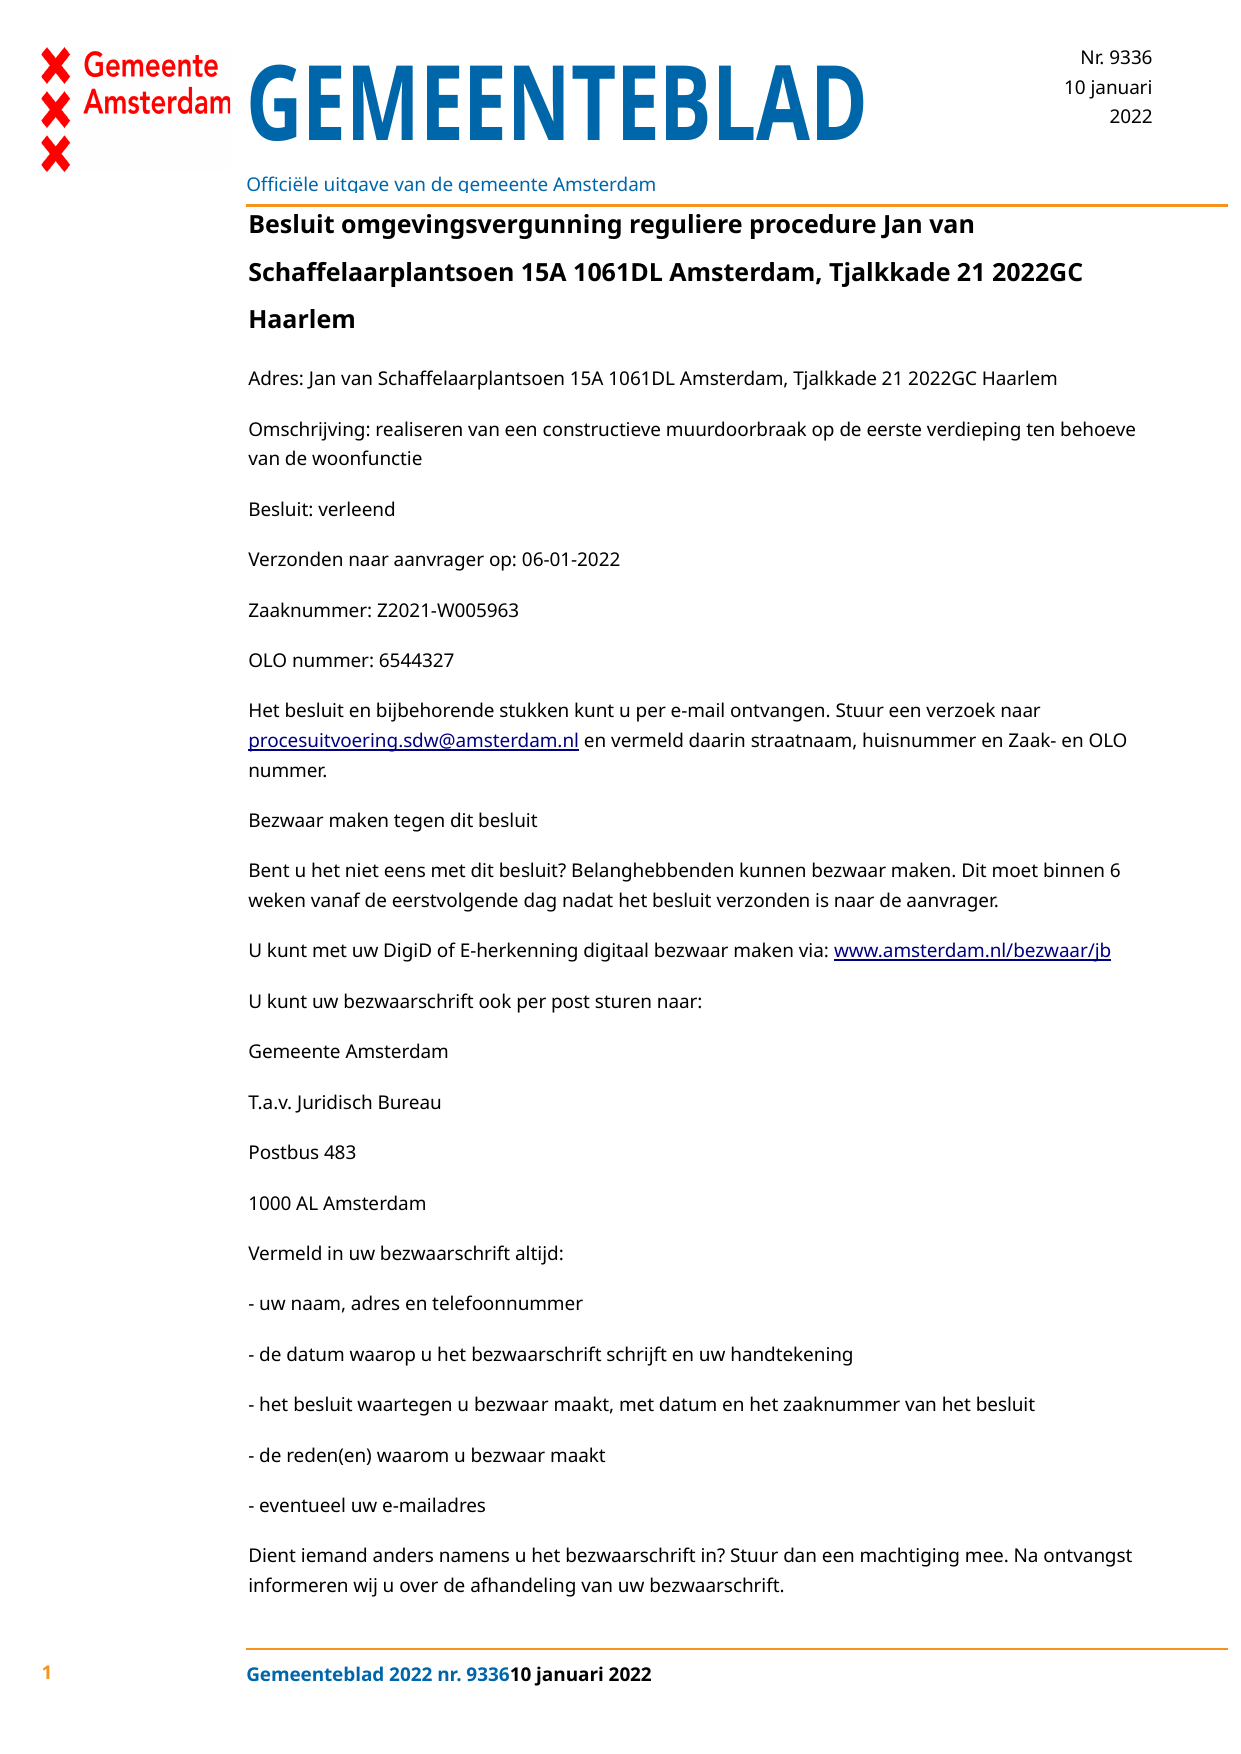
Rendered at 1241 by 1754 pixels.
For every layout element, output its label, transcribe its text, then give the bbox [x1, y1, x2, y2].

text - de datum waarop u het bezwaarschrift schrijft en uw handtekening [248, 1341, 1152, 1367]
text Adres: Jan van Schaffelaarplantsoen 15A 1061DL Amsterdam, Tjalkkade 21 2022GC Haarlem [248, 366, 1152, 391]
text Besluit omgevingsvergunning reguliere procedure Jan van Schaffelaarplantsoen 15A 1061DL Amsterdam, Tjalkkade 21 2022GC Haarlem [248, 207, 1152, 336]
text - eventueel uw e-mailadres [248, 1492, 1152, 1518]
text Zaaknummer: Z2021-W005963 [248, 597, 1152, 622]
text Verzonden naar aanvrager op: 06-01-2022 [248, 546, 1152, 572]
text - het besluit waartegen u bezwaar maakt, met datum en het zaaknummer van het besluit [248, 1391, 1152, 1417]
text U kunt met uw DigiD of E-herkenning digitaal bezwaar maken via: www.amsterdam.nl/bezwaar/jb [248, 938, 1152, 963]
text Het besluit en bijbehorende stukken kunt u per e-mail ontvangen. Stuur een verzoek naar procesuitvoering.sdw@amsterdam.nl en vermeld daarin straatnaam, huisnummer en Zaak- en OLO nummer. [248, 698, 1152, 782]
picture [41, 47, 231, 172]
text T.a.v. Juridisch Bureau [248, 1089, 1152, 1114]
text - uw naam, adres en telefoonnummer [248, 1291, 1152, 1316]
text Besluit: verleend [248, 496, 1152, 522]
text Bent u het niet eens met dit besluit? Belanghebbenden kunnen bezwaar maken. Dit moet binnen 6 weken vanaf de eerstvolgende dag nadat het besluit verzonden is naar de aanvrager. [248, 858, 1152, 913]
text Vermeld in uw bezwaarschrift altijd: [248, 1240, 1152, 1266]
text - de reden(en) waarom u bezwaar maakt [248, 1442, 1152, 1467]
text Gemeente Amsterdam [248, 1038, 1152, 1064]
text Bezwaar maken tegen dit besluit [248, 807, 1152, 833]
text Dient iemand anders namens u het bezwaarschrift in? Stuur dan een machtiging mee. Na ontvangst informeren wij u over de afhandeling van uw bezwaarschrift. [248, 1543, 1152, 1598]
text 1000 AL Amsterdam [248, 1190, 1152, 1215]
text Omschrijving: realiseren van een constructieve muurdoorbraak op de eerste verdieping ten behoeve van de woonfunctie [248, 416, 1152, 471]
text U kunt uw bezwaarschrift ook per post sturen naar: [248, 988, 1152, 1014]
text OLO nummer: 6544327 [248, 647, 1152, 673]
text Postbus 483 [248, 1139, 1152, 1165]
